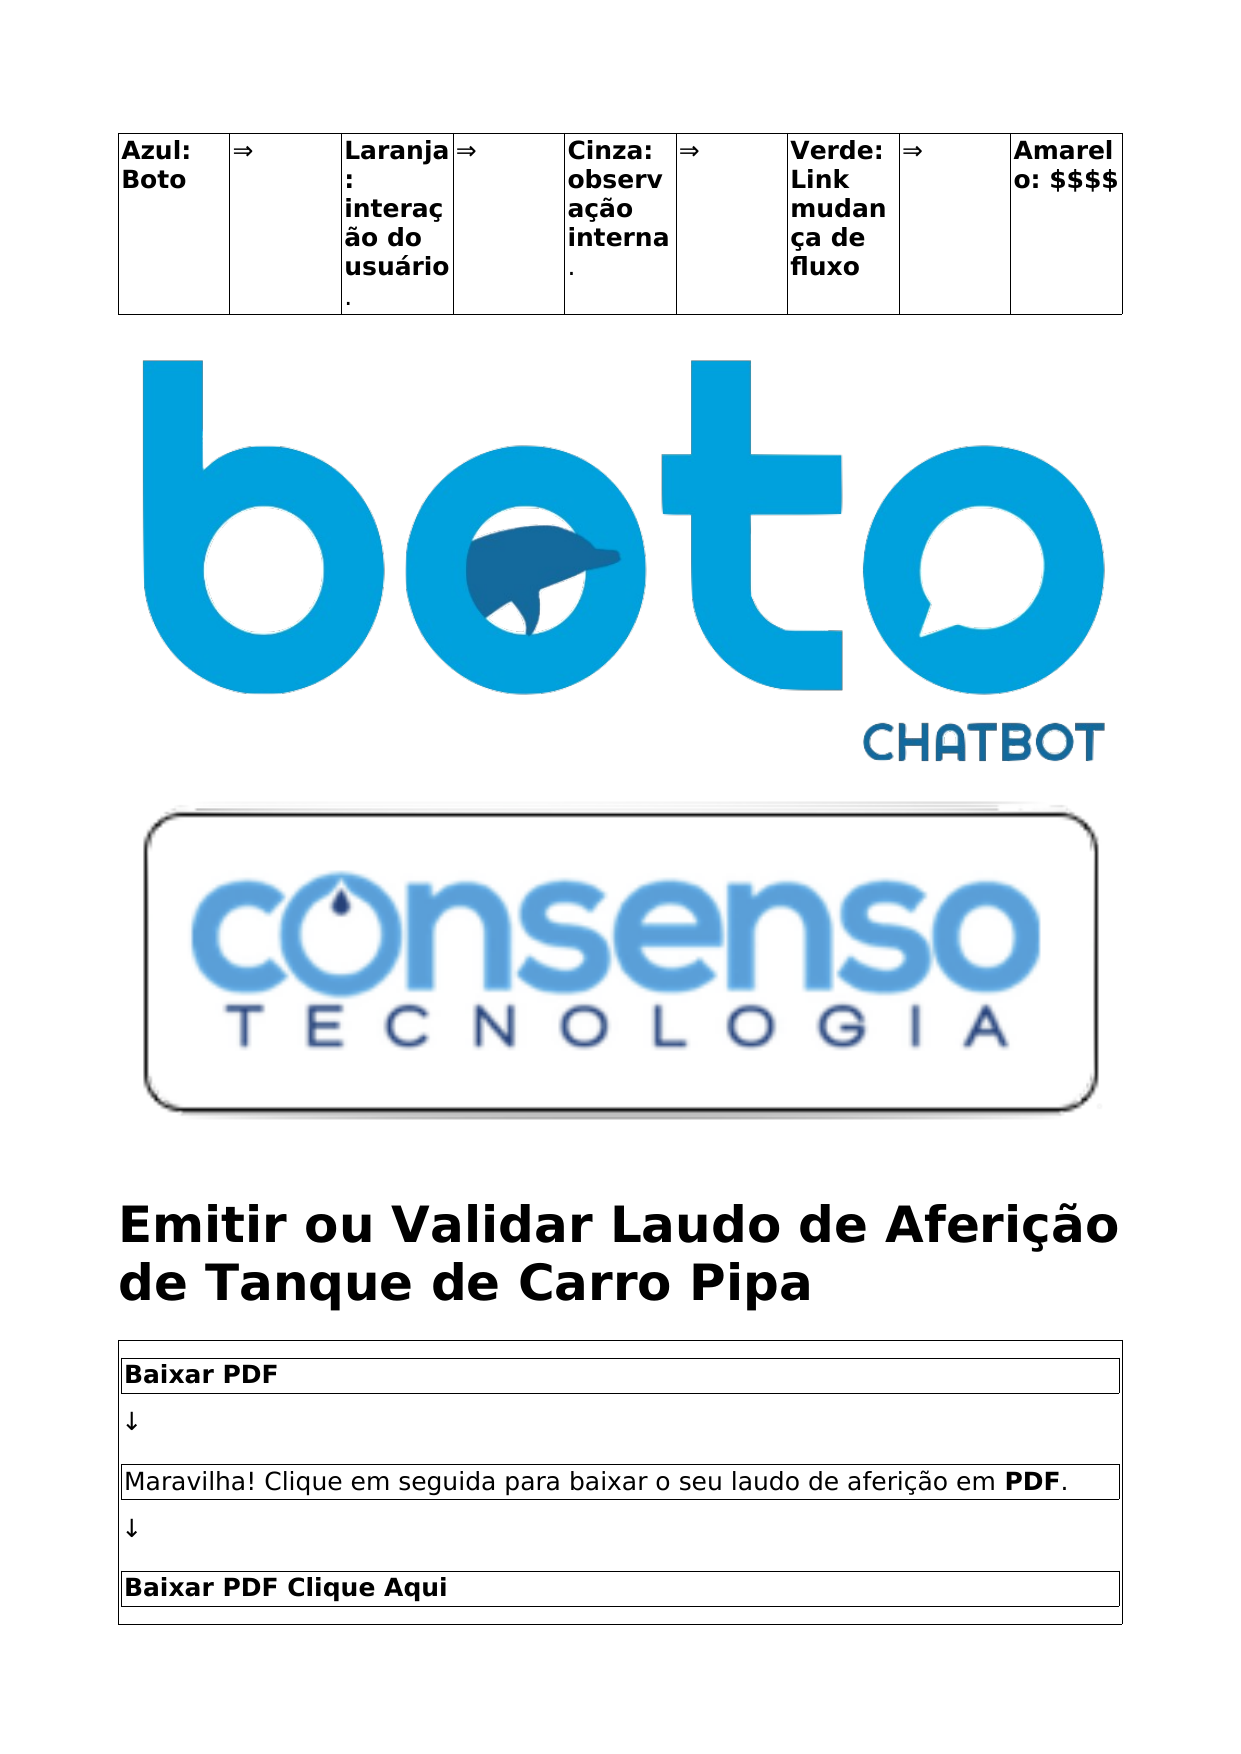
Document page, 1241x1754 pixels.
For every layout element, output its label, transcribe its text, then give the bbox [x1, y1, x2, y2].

table_header Maravilha! Clique em seguida para baixar o seu laudo de aferição em PDF. [122, 1465, 1119, 1499]
table_header Azul: Boto [119, 134, 229, 314]
table_header ⇒ [230, 134, 341, 314]
table_header ⇒ [900, 134, 1010, 314]
table_header ↓ ↓ [119, 1341, 1122, 1623]
table_header ⇒ [677, 134, 787, 314]
table_header Verde: Link mudança de fluxo [788, 134, 899, 314]
table_header Cinza: observação interna. [565, 134, 676, 314]
picture [118, 328, 1123, 785]
table_header ⇒ [454, 134, 564, 314]
table_header Laranja: interação do usuário. [342, 134, 453, 314]
subtitle Emitir ou Validar Laudo de Aferição de Tanque de Carro Pipa [118, 1196, 1122, 1312]
picture [118, 797, 1123, 1147]
table_header Baixar PDF Clique Aqui [122, 1572, 1119, 1606]
table_header Amarelo: $$$$ [1011, 134, 1122, 314]
table_header Baixar PDF [122, 1359, 1119, 1393]
